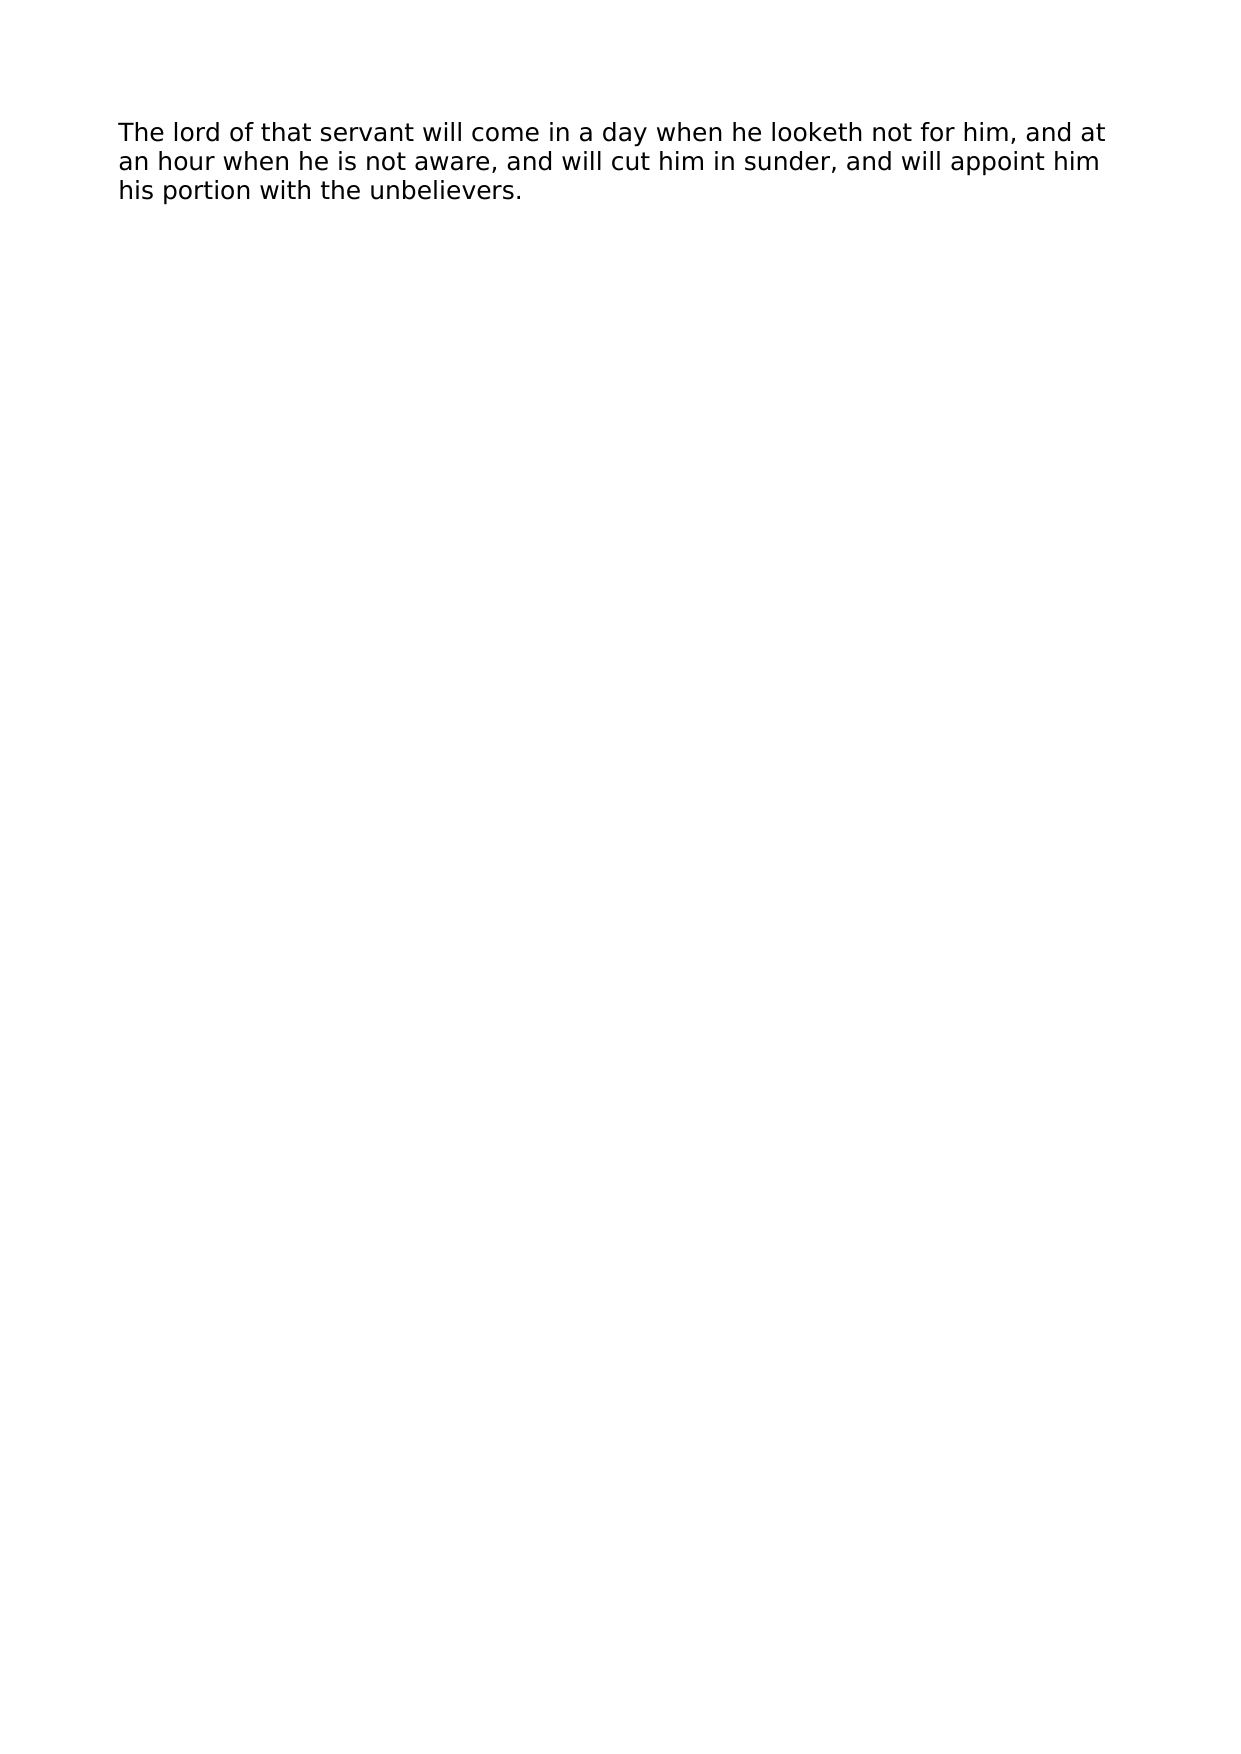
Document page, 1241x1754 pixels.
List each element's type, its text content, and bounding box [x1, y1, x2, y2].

text The lord of that servant will come in a day when he looketh not for him, and at an hour when he is not aware, and will cut him in sunder, and will appoint him his portion with the unbelievers. [118, 118, 1122, 206]
